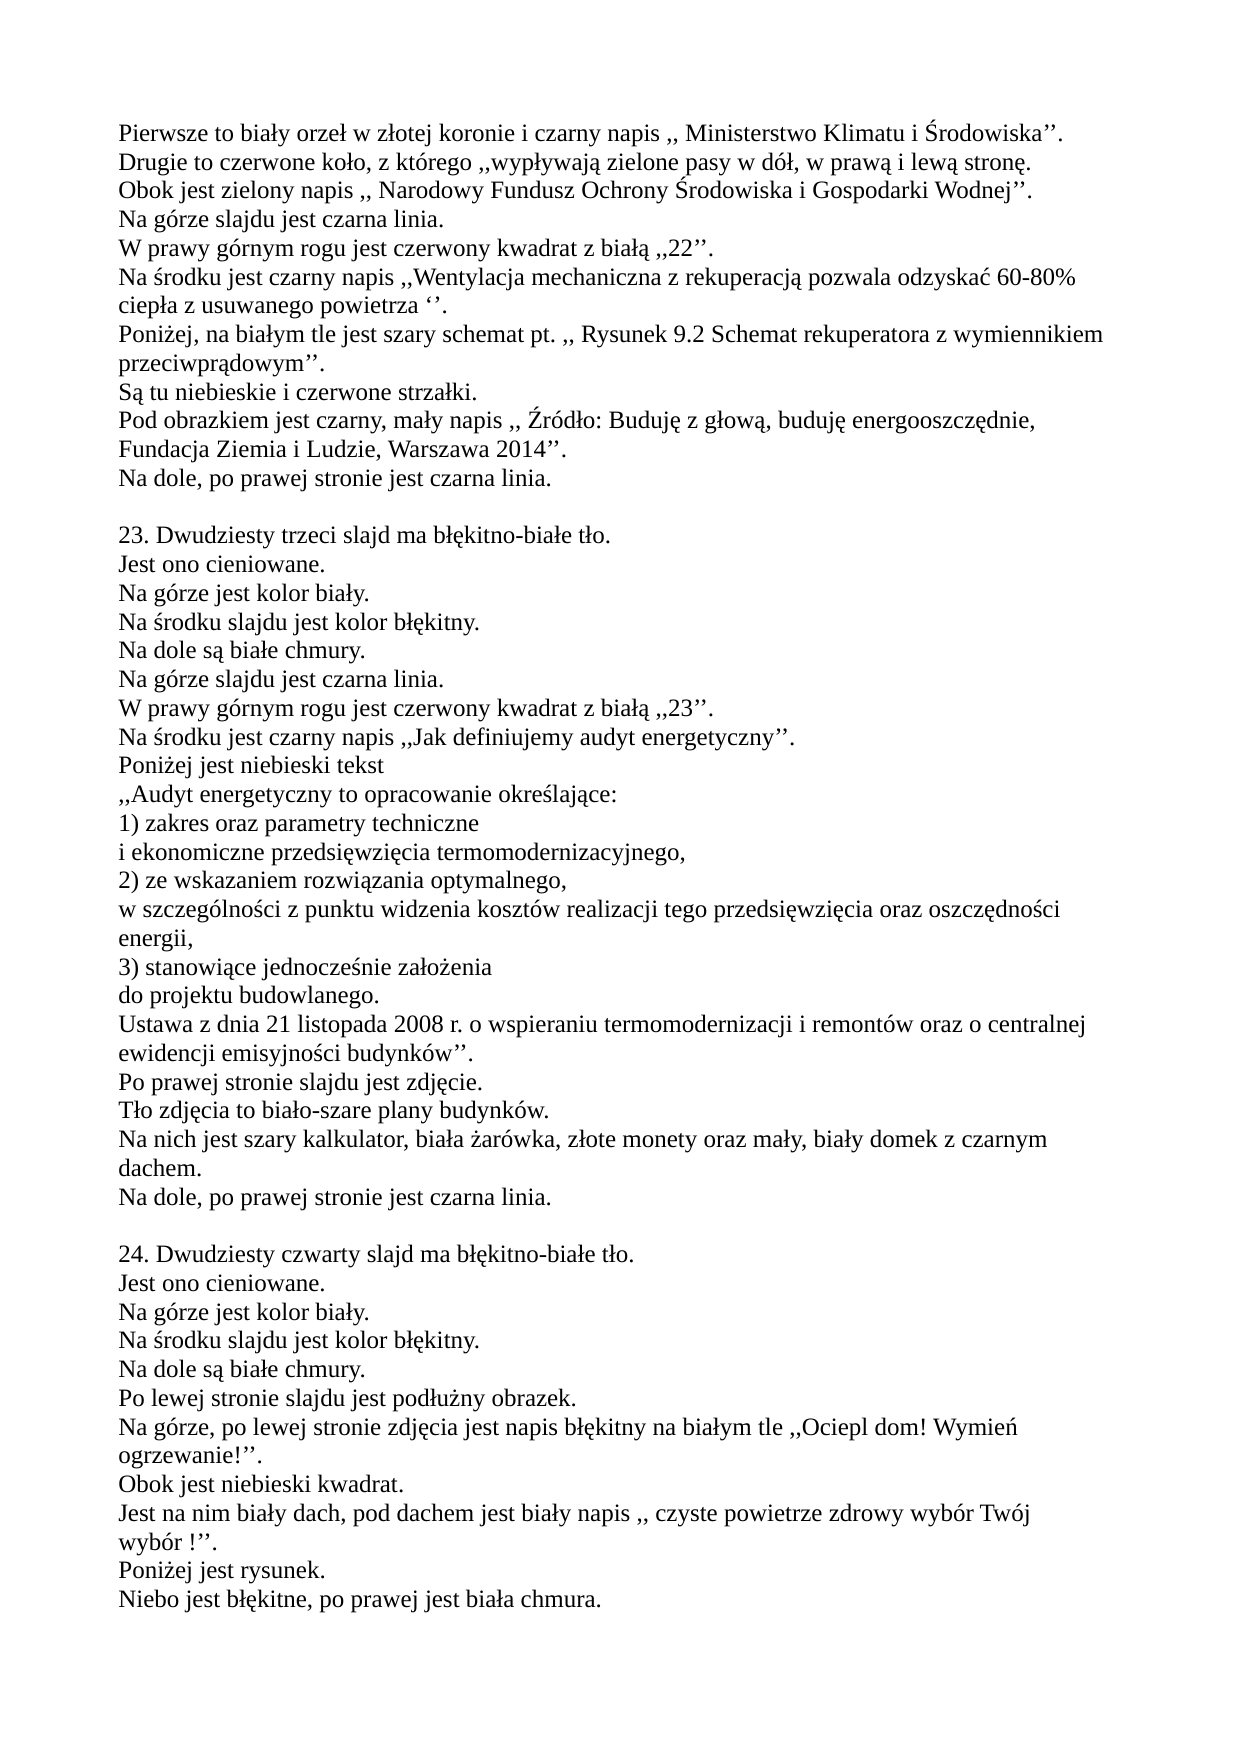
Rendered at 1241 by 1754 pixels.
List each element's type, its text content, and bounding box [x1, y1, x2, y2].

text Poniżej jest niebieski tekst [118, 751, 1122, 779]
text Na środku slajdu jest kolor błękitny. [118, 1326, 1122, 1354]
text W prawy górnym rogu jest czerwony kwadrat z białą ,,22’’. [118, 233, 1122, 262]
text Po lewej stronie slajdu jest podłużny obrazek. [118, 1383, 1122, 1412]
text Poniżej jest rysunek. [118, 1556, 1122, 1584]
text Na środku jest czarny napis ,,Wentylacja mechaniczna z rekuperacją pozwala odzyskać 60-80% ciepła z usuwanego powietrza ‘’. [118, 262, 1122, 319]
text Na dole są białe chmury. [118, 1354, 1122, 1383]
text Tło zdjęcia to biało-szare plany budynków. [118, 1096, 1122, 1124]
text 2) ze wskazaniem rozwiązania optymalnego, [118, 866, 1122, 894]
text Po prawej stronie slajdu jest zdjęcie. [118, 1067, 1122, 1096]
text 1) zakres oraz parametry techniczne [118, 808, 1122, 837]
text Obok jest niebieski kwadrat. [118, 1469, 1122, 1498]
text Pierwsze to biały orzeł w złotej koronie i czarny napis ,, Ministerstwo Klimatu i Środowiska’’. [118, 118, 1122, 147]
text Na górze jest kolor biały. [118, 578, 1122, 607]
text Są tu niebieskie i czerwone strzałki. [118, 377, 1122, 406]
text Poniżej, na białym tle jest szary schemat pt. ,, Rysunek 9.2 Schemat rekuperatora z wymiennikiem przeciwprądowym’’. [118, 319, 1122, 377]
text Jest ono cieniowane. [118, 1268, 1122, 1297]
text Na górze slajdu jest czarna linia. [118, 664, 1122, 693]
text Na środku slajdu jest kolor błękitny. [118, 607, 1122, 636]
text Drugie to czerwone koło, z którego ,,wypływają zielone pasy w dół, w prawą i lewą stronę. [118, 147, 1122, 176]
text Obok jest zielony napis ,, Narodowy Fundusz Ochrony Środowiska i Gospodarki Wodnej’’. [118, 176, 1122, 204]
text Na górze, po lewej stronie zdjęcia jest napis błękitny na białym tle ,,Ociepl dom! Wymień ogrzewanie!’’. [118, 1412, 1122, 1469]
text 23. Dwudziesty trzeci slajd ma błękitno-białe tło. [118, 521, 1122, 549]
text Niebo jest błękitne, po prawej jest biała chmura. [118, 1584, 1122, 1613]
text i ekonomiczne przedsięwzięcia termomodernizacyjnego, [118, 837, 1122, 866]
text 3) stanowiące jednocześnie założenia [118, 952, 1122, 981]
text do projektu budowlanego. [118, 981, 1122, 1009]
text Pod obrazkiem jest czarny, mały napis ,, Źródło: Buduję z głową, buduję energooszczędnie, Fundacja Ziemia i Ludzie, Warszawa 2014’’. [118, 406, 1122, 463]
text Na środku jest czarny napis ,,Jak definiujemy audyt energetyczny’’. [118, 722, 1122, 751]
text Na nich jest szary kalkulator, biała żarówka, złote monety oraz mały, biały domek z czarnym dachem. [118, 1124, 1122, 1182]
text W prawy górnym rogu jest czerwony kwadrat z białą ,,23’’. [118, 693, 1122, 722]
text ,,Audyt energetyczny to opracowanie określające: [118, 779, 1122, 808]
text Na dole, po prawej stronie jest czarna linia. [118, 1182, 1122, 1211]
text 24. Dwudziesty czwarty slajd ma błękitno-białe tło. [118, 1239, 1122, 1268]
text Jest na nim biały dach, pod dachem jest biały napis ,, czyste powietrze zdrowy wybór Twój wybór !’’. [118, 1498, 1122, 1556]
text w szczególności z punktu widzenia kosztów realizacji tego przedsięwzięcia oraz oszczędności energii, [118, 894, 1122, 952]
text Jest ono cieniowane. [118, 549, 1122, 578]
text Na dole, po prawej stronie jest czarna linia. [118, 463, 1122, 492]
text Na górze slajdu jest czarna linia. [118, 204, 1122, 233]
text Ustawa z dnia 21 listopada 2008 r. o wspieraniu termomodernizacji i remontów oraz o centralnej ewidencji emisyjności budynków’’. [118, 1009, 1122, 1067]
text Na dole są białe chmury. [118, 636, 1122, 664]
text Na górze jest kolor biały. [118, 1297, 1122, 1326]
